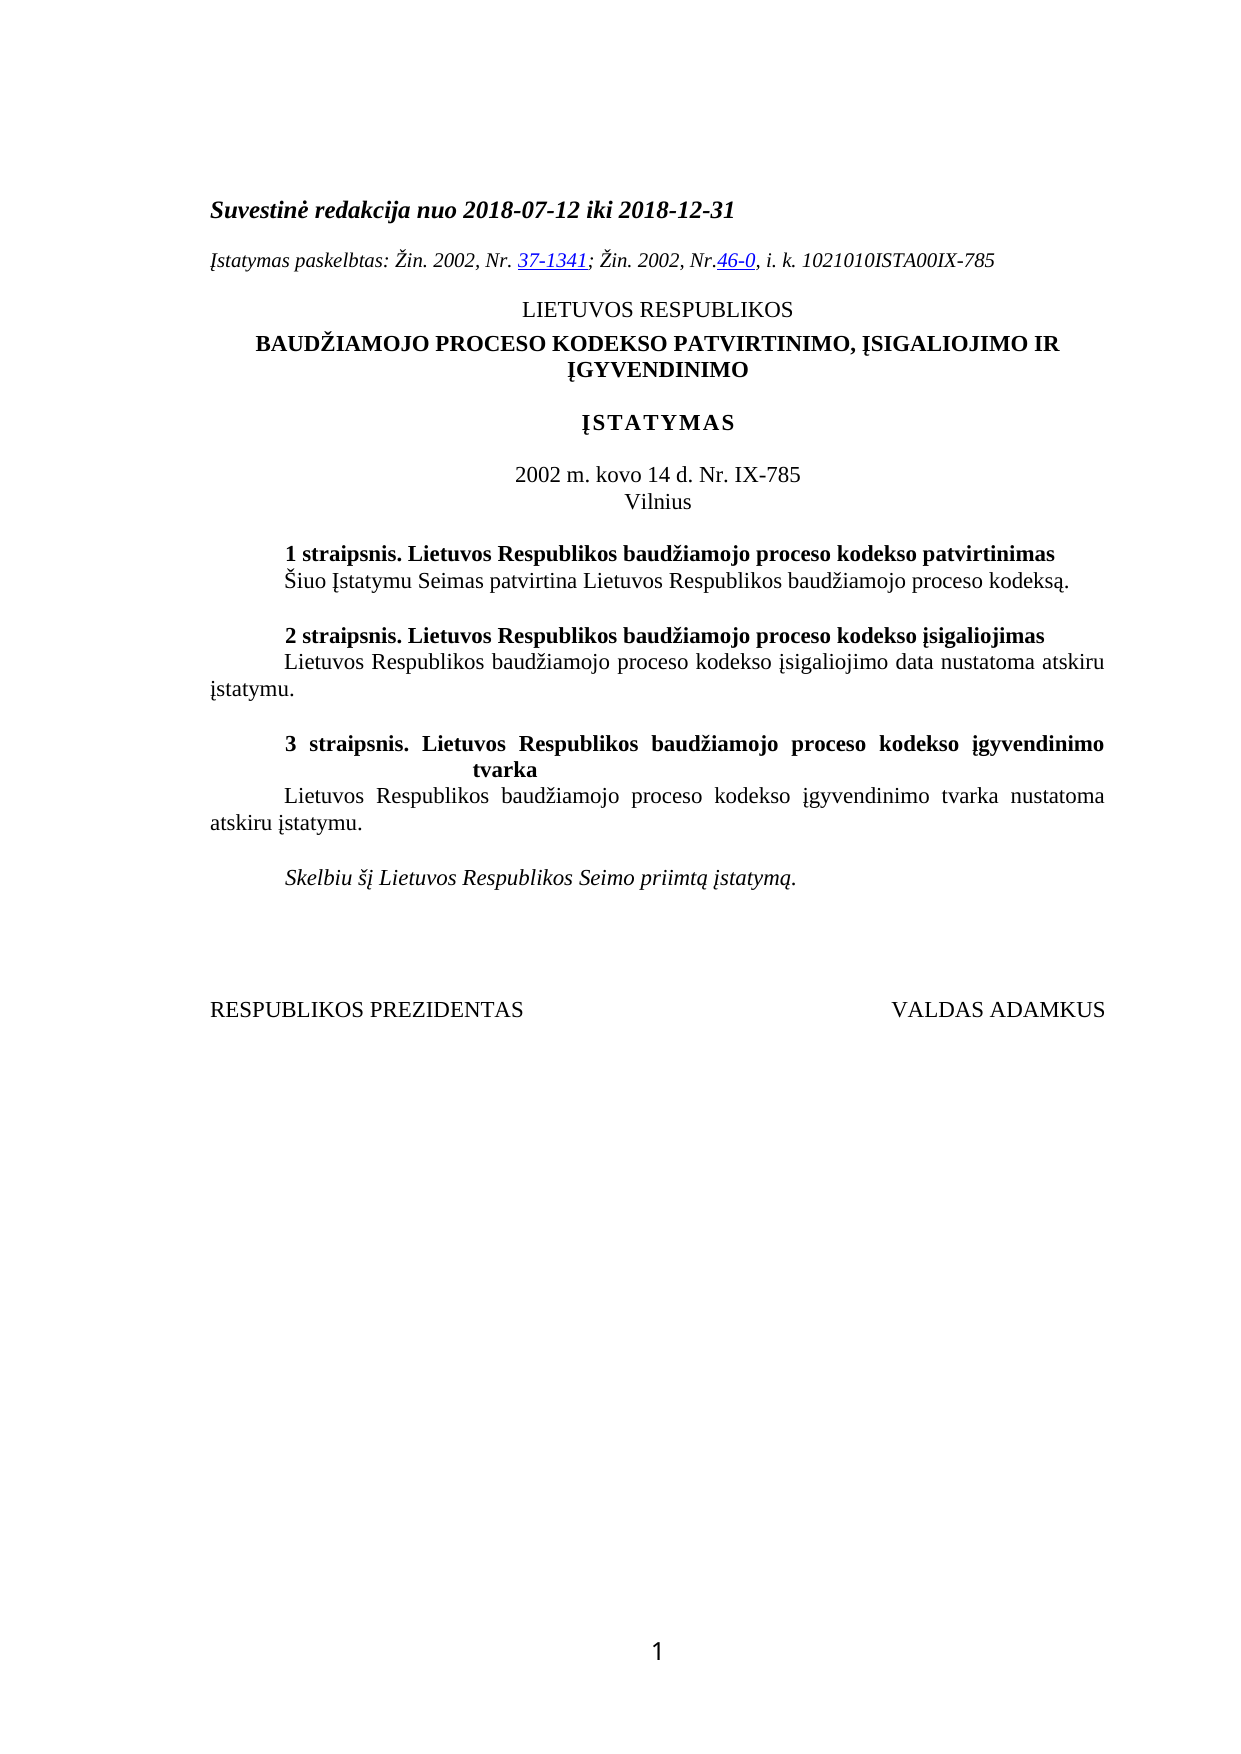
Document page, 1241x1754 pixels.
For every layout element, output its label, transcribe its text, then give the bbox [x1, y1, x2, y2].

text Įstatymas paskelbtas: Žin. 2002, Nr. 37-1341; Žin. 2002, Nr.46-0, i. k. 1021010ISTA00IX-785 [210, 248, 1106, 272]
text 2 straipsnis. Lietuvos Respublikos baudžiamojo proceso kodekso įsigaliojimas [285, 622, 1106, 648]
text BAUDŽIAMOJO PROCESO KODEKSO PATVIRTINIMO, ĮSIGALIOJIMO IR ĮGYVENDINIMO [210, 329, 1106, 382]
text Suvestinė redakcija nuo 2018-07-12 iki 2018-12-31 [210, 195, 1106, 224]
text Skelbiu šį Lietuvos Respublikos Seimo priimtą įstatymą. [210, 864, 1106, 890]
text Šiuo Įstatymu Seimas patvirtina Lietuvos Respublikos baudžiamojo proceso kodeksą. [210, 567, 1106, 593]
text 3 straipsnis. Lietuvos Respublikos baudžiamojo proceso kodekso įgyvendinimo tvarka [285, 730, 1106, 782]
text LIETUVOS RESPUBLIKOS [210, 296, 1106, 322]
text 2002 m. kovo 14 d. Nr. IX-785 Vilnius [210, 461, 1106, 514]
text 1 straipsnis. Lietuvos Respublikos baudžiamojo proceso kodekso patvirtinimas [285, 540, 1106, 567]
text ĮSTATYMAS [210, 409, 1106, 435]
text Lietuvos Respublikos baudžiamojo proceso kodekso įgyvendinimo tvarka nustatoma atskiru įstatymu. [210, 782, 1106, 835]
text RESPUBLIKOS PREZIDENTAS VALDAS ADAMKUS [210, 996, 1106, 1022]
text Lietuvos Respublikos baudžiamojo proceso kodekso įsigaliojimo data nustatoma atskiru įstatymu. [210, 648, 1106, 701]
